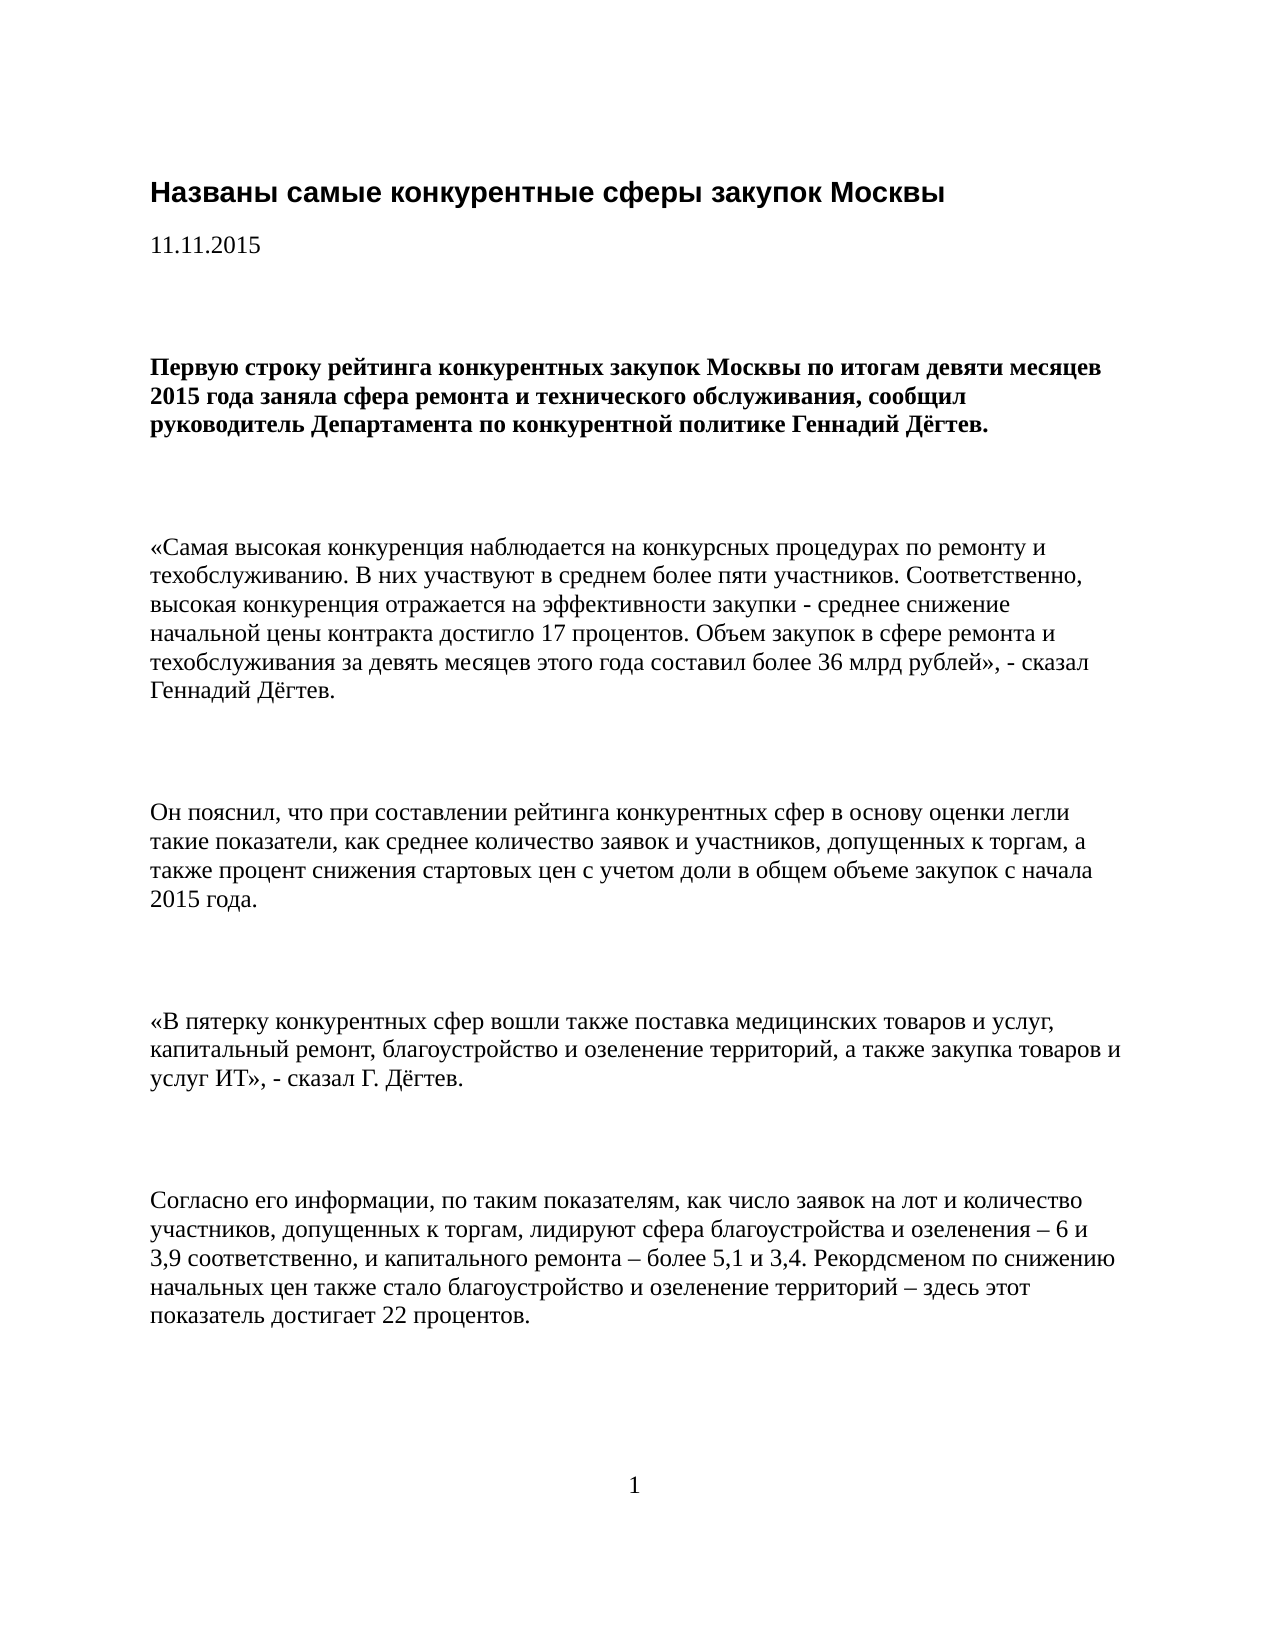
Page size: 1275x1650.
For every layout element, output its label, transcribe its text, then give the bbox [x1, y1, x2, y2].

text 11.11.2015 [150, 230, 1125, 259]
text Первую строку рейтинга конкурентных закупок Москвы по итогам девяти месяцев 2015 года заняла сфера ремонта и технического обслуживания, сообщил руководитель Департамента по конкурентной политике Геннадий Дёгтев. [150, 352, 1125, 438]
subtitle Названы самые конкурентные сферы закупок Москвы [150, 175, 1125, 208]
text Он пояснил, что при составлении рейтинга конкурентных сфер в основу оценки легли такие показатели, как среднее количество заявок и участников, допущенных к торгам, а также процент снижения стартовых цен с учетом доли в общем объеме закупок с начала 2015 года. [150, 797, 1125, 912]
text Согласно его информации, по таким показателям, как число заявок на лот и количество участников, допущенных к торгам, лидируют сфера благоустройства и озеленения – 6 и 3,9 соответственно, и капитального ремонта – более 5,1 и 3,4. Рекордсменом по снижению начальных цен также стало благоустройство и озеленение территорий – здесь этот показатель достигает 22 процентов. [150, 1185, 1125, 1329]
text «В пятерку конкурентных сфер вошли также поставка медицинских товаров и услуг, капитальный ремонт, благоустройство и озеленение территорий, а также закупка товаров и услуг ИТ», - сказал Г. Дёгтев. [150, 1006, 1125, 1092]
text «Самая высокая конкуренция наблюдается на конкурсных процедурах по ремонту и техобслуживанию. В них участвуют в среднем более пяти участников. Соответственно, высокая конкуренция отражается на эффективности закупки - среднее снижение начальной цены контракта достигло 17 процентов. Объем закупок в сфере ремонта и техобслуживания за девять месяцев этого года составил более 36 млрд рублей», - сказал Геннадий Дёгтев. [150, 532, 1125, 704]
